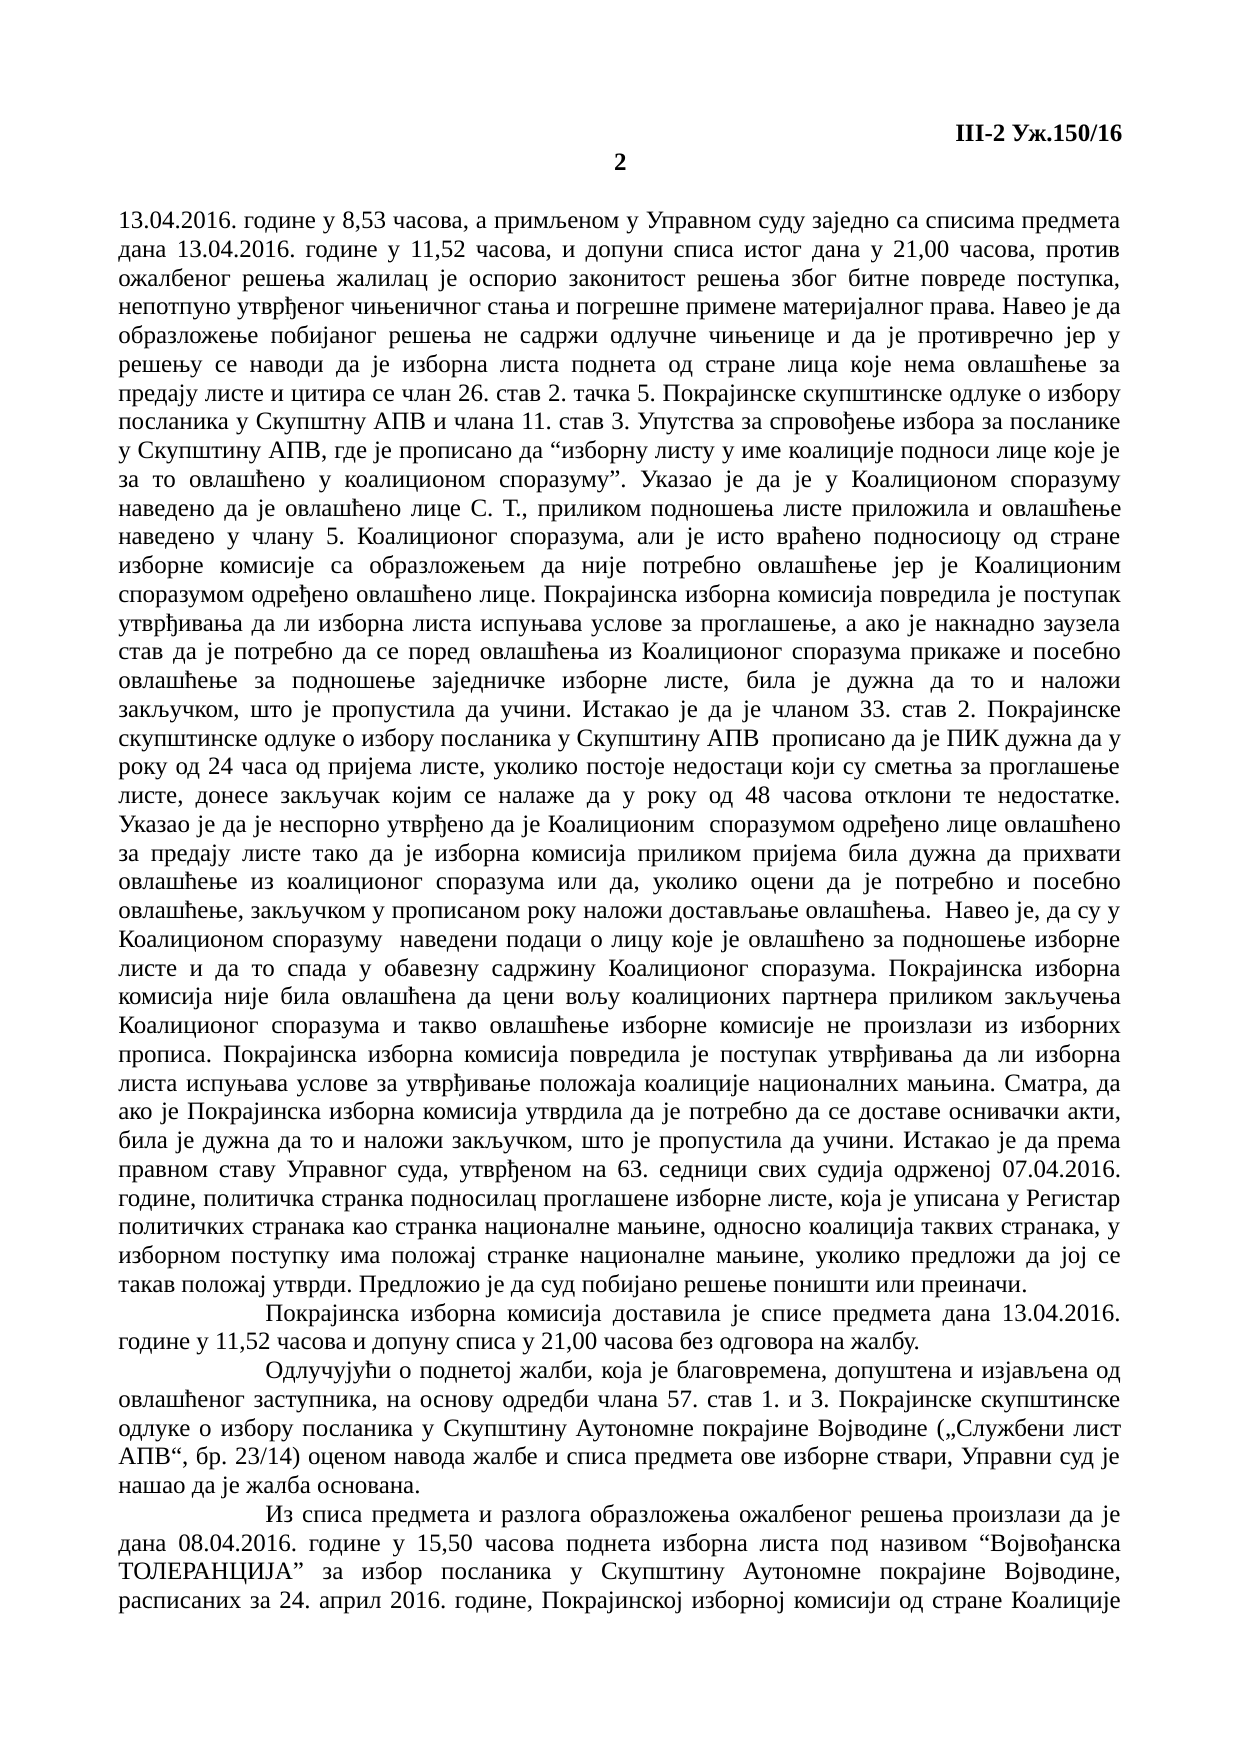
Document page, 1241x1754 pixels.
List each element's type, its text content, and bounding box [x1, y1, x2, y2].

text Покрајинска изборна комисија доставила је списе предмета дана 13.04.2016. године у 11,52 часова и допуну списа у 21,00 часова без одговора на жалбу. [118, 1298, 1122, 1355]
text Из списа предмета и разлога образложења ожалбеног решења произлази да је дана 08.04.2016. године у 15,50 часова поднета изборна листа под називом “Војвођанска ТОЛЕРАНЦИЈА” за избор посланика у Скупштину Аутономне покрајине Војводине, расписаних за 24. април 2016. године, Покрајинској изборној комисији од стране Коалиције [118, 1499, 1122, 1614]
text Одлучујући о поднетој жалби, која је благовремена, допуштена и изјављена од овлашћеног заступника, на основу одредби члана 57. став 1. и 3. Покрајинске скупштинске одлуке о избору посланика у Скупштину Аутономне покрајине Војводине („Службени лист АПВ“, бр. 23/14) оценом навода жалбе и списа предмета ове изборне ствари, Управни суд је нашао да је жалба основана. [118, 1355, 1122, 1499]
text 13.04.2016. године у 8,53 часова, а примљеном у Управном суду заједно са списима предмета дана 13.04.2016. године у 11,52 часова, и допуни списа истог дана у 21,00 часова, против ожалбеног решења жалилац је оспорио законитост решења због битне повреде поступка, непотпуно утврђеног чињеничног стања и погрешне примене материјалног права. Навео је да образложење побијаног решења не садржи одлучне чињенице и да је противречно јер у решењу се наводи да је изборна листа поднета од стране лица које нема овлашћење за предају листе и цитира се члан 26. став 2. тачка 5. Покрајинске скупштинске одлуке о избору посланика у Скупштну АПВ и члана 11. став 3. Упутства за спровођење избора за посланике у Скупштину АПВ, где је прописано да “изборну листу у име коалиције подноси лице које је за то овлашћено у коалиционом споразуму”. Указао је да је у Коалиционом споразуму наведено да је овлашћено лице С. Т., приликом подношења листе приложила и овлашћење наведено у члану 5. Коалиционог споразума, али је исто враћено подносиоцу од стране изборне комисије са образложењем да није потребно овлашћење јер је Коалиционим споразумом одређено овлашћено лице. Покрајинска изборна комисија повредила је поступак утврђивања да ли изборна листа испуњава услове за проглашење, а ако је накнадно заузела став да је потребно да се поред овлашћења из Коалиционог споразума прикаже и посебно овлашћење за подношење заједничке изборне листе, била је дужна да то и наложи закључком, што је пропустила да учини. Истакао је да је чланом 33. став 2. Покрајинске скупштинске одлуке о избору посланика у Скупштину АПВ прописано да је ПИК дужна да у року од 24 часа од пријема листе, уколико постоје недостаци који су сметња за проглашење листе, донесе закључак којим се налаже да у року од 48 часова отклони те недостатке. Указао је да је неспорно утврђено да је Коалиционим споразумом одређено лице овлашћено за предају листе тако да је изборна комисија приликом пријема била дужна да прихвати овлашћење из коалиционог споразума или да, уколико оцени да је потребно и посебно овлашћење, закључком у прописаном року наложи достављање овлашћења. Навео је, да су у Коалиционом споразуму наведени подаци о лицу које је овлашћено за подношење изборне листе и да то спада у обавезну садржину Коалиционог споразума. Покрајинска изборна комисија није била овлашћена да цени вољу коалиционих партнера приликом закључења Коалиционог споразума и такво овлашћење изборне комисије не произлази из изборних прописа. Покрајинска изборна комисија повредила је поступак утврђивања да ли изборна листа испуњава услове за утврђивање положаја коалиције националних мањина. Сматра, да ако је Покрајинска изборна комисија утврдила да је потребно да се доставе оснивачки акти, била је дужна да то и наложи закључком, што је пропустила да учини. Истакао је да према правном ставу Управног суда, утврђеном на 63. седници свих судија одрженој 07.04.2016. године, политичка странка подносилац проглашене изборне листе, која је уписана у Регистар политичких странака као странка националне мањине, односно коалиција таквих странака, у изборном поступку има положај странке националне мањине, уколико предложи да јој се такав положај утврди. Предложио је да суд побијано решење поништи или преиначи. [118, 205, 1122, 1298]
